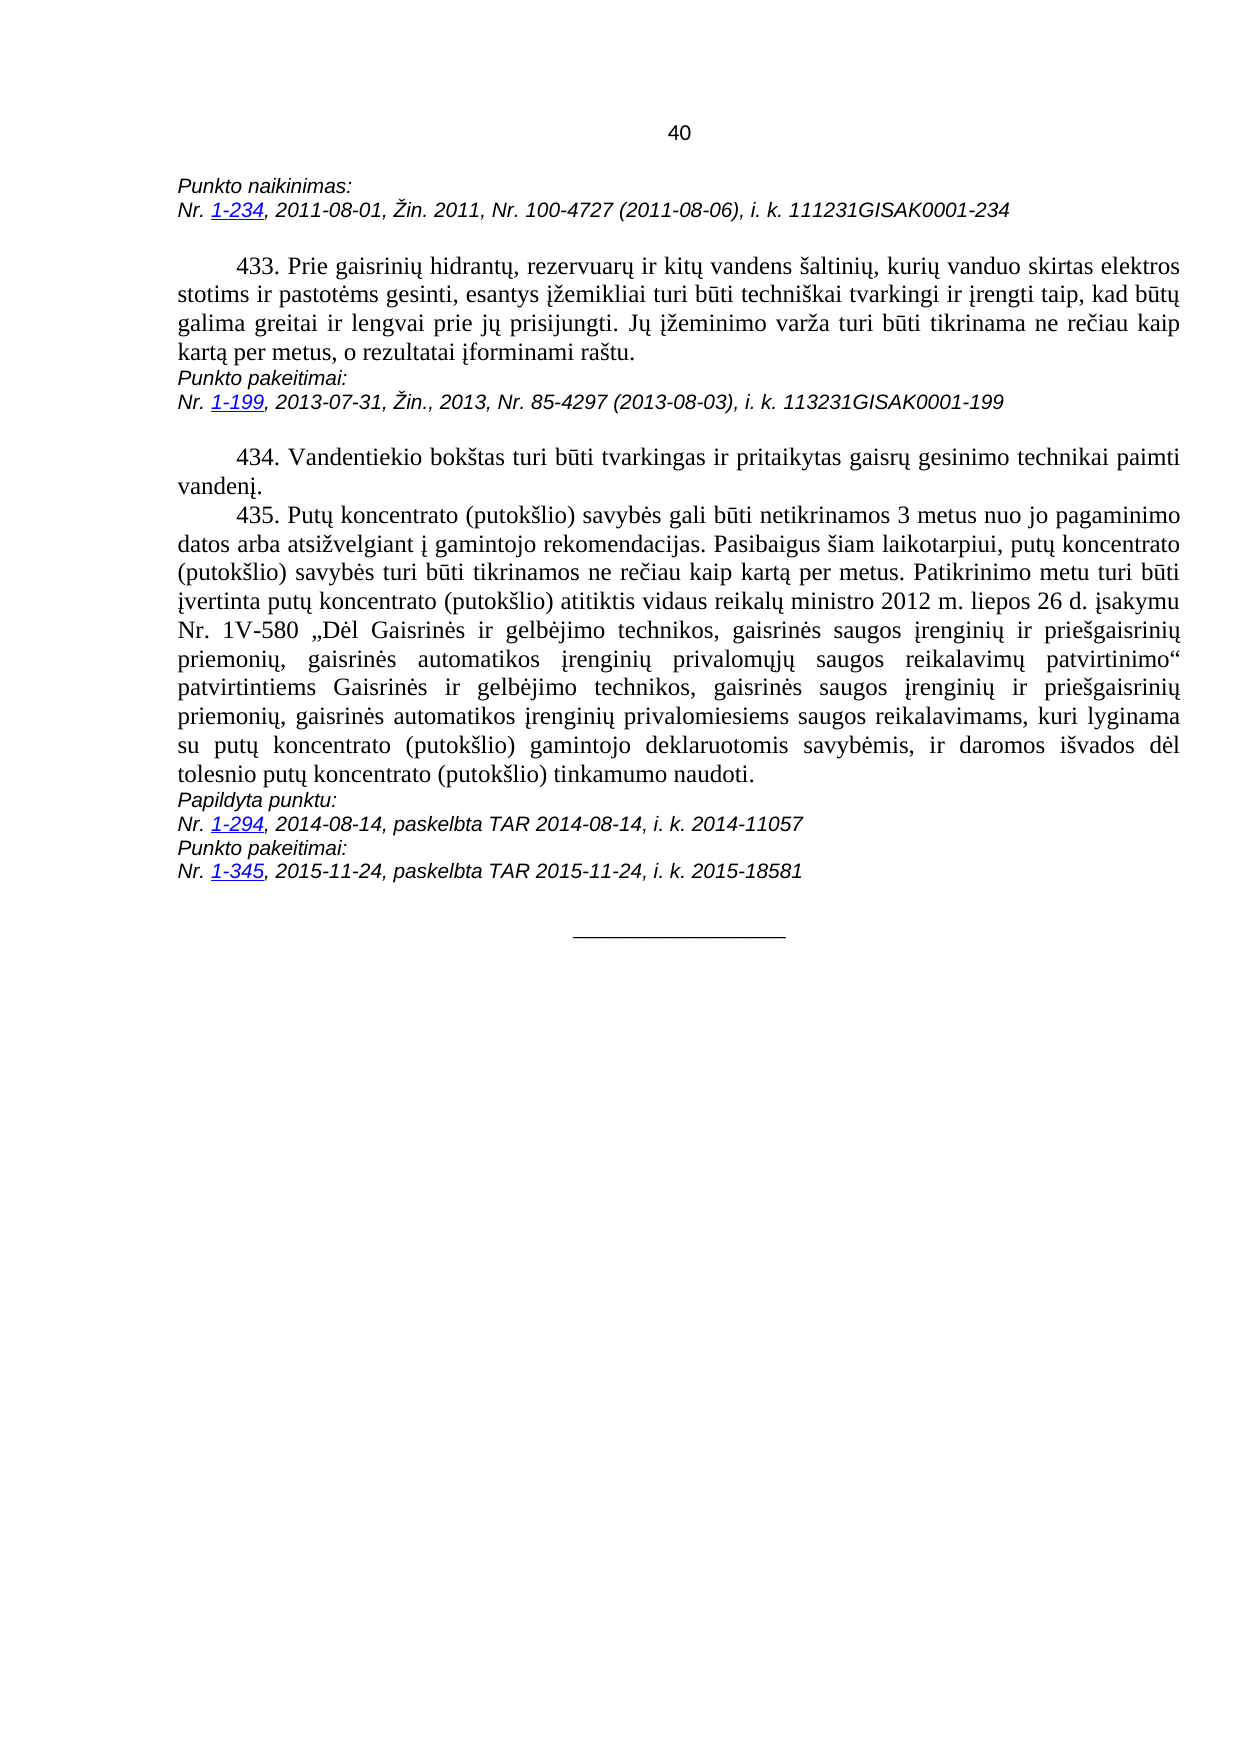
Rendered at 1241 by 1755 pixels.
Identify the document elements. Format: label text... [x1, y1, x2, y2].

text Punkto pakeitimai: [177, 835, 1181, 859]
text 435. Putų koncentrato (putokšlio) savybės gali būti netikrinamos 3 metus nuo jo pagaminimo datos arba atsižvelgiant į gamintojo rekomendacijas. Pasibaigus šiam laikotarpiui, putų koncentrato (putokšlio) savybės turi būti tikrinamos ne rečiau kaip kartą per metus. Patikrinimo metu turi būti įvertinta putų koncentrato (putokšlio) atitiktis vidaus reikalų ministro 2012 m. liepos 26 d. įsakymu Nr. 1V-580 „Dėl Gaisrinės ir gelbėjimo technikos, gaisrinės saugos įrenginių ir priešgaisrinių priemonių, gaisrinės automatikos įrenginių privalomųjų saugos reikalavimų patvirtinimo“ patvirtintiems Gaisrinės ir gelbėjimo technikos, gaisrinės saugos įrenginių ir priešgaisrinių priemonių, gaisrinės automatikos įrenginių privalomiesiems saugos reikalavimams, kuri lyginama su putų koncentrato (putokšlio) gamintojo deklaruotomis savybėmis, ir daromos išvados dėl tolesnio putų koncentrato (putokšlio) tinkamumo naudoti. [177, 500, 1181, 787]
text Papildyta punktu: [177, 787, 1181, 811]
text Nr. 1-345, 2015-11-24, paskelbta TAR 2015-11-24, i. k. 2015-18581 [177, 859, 1181, 883]
text Nr. 1-294, 2014-08-14, paskelbta TAR 2014-08-14, i. k. 2014-11057 [177, 811, 1181, 835]
text 433. Prie gaisrinių hidrantų, rezervuarų ir kitų vandens šaltinių, kurių vanduo skirtas elektros stotims ir pastotėms gesinti, esantys įžemikliai turi būti techniškai tvarkingi ir įrengti taip, kad būtų galima greitai ir lengvai prie jų prisijungti. Jų įžeminimo varža turi būti tikrinama ne rečiau kaip kartą per metus, o rezultatai įforminami raštu. [177, 251, 1181, 366]
text Punkto pakeitimai: [177, 366, 1181, 390]
text Punkto naikinimas: [177, 174, 1181, 198]
text _________________ [177, 912, 1181, 941]
text Nr. 1-199, 2013-07-31, Žin., 2013, Nr. 85-4297 (2013-08-03), i. k. 113231GISAK0001-199 [177, 390, 1181, 414]
text Nr. 1-234, 2011-08-01, Žin. 2011, Nr. 100-4727 (2011-08-06), i. k. 111231GISAK0001-234 [177, 198, 1181, 222]
text 434. Vandentiekio bokštas turi būti tvarkingas ir pritaikytas gaisrų gesinimo technikai paimti vandenį. [177, 442, 1181, 500]
